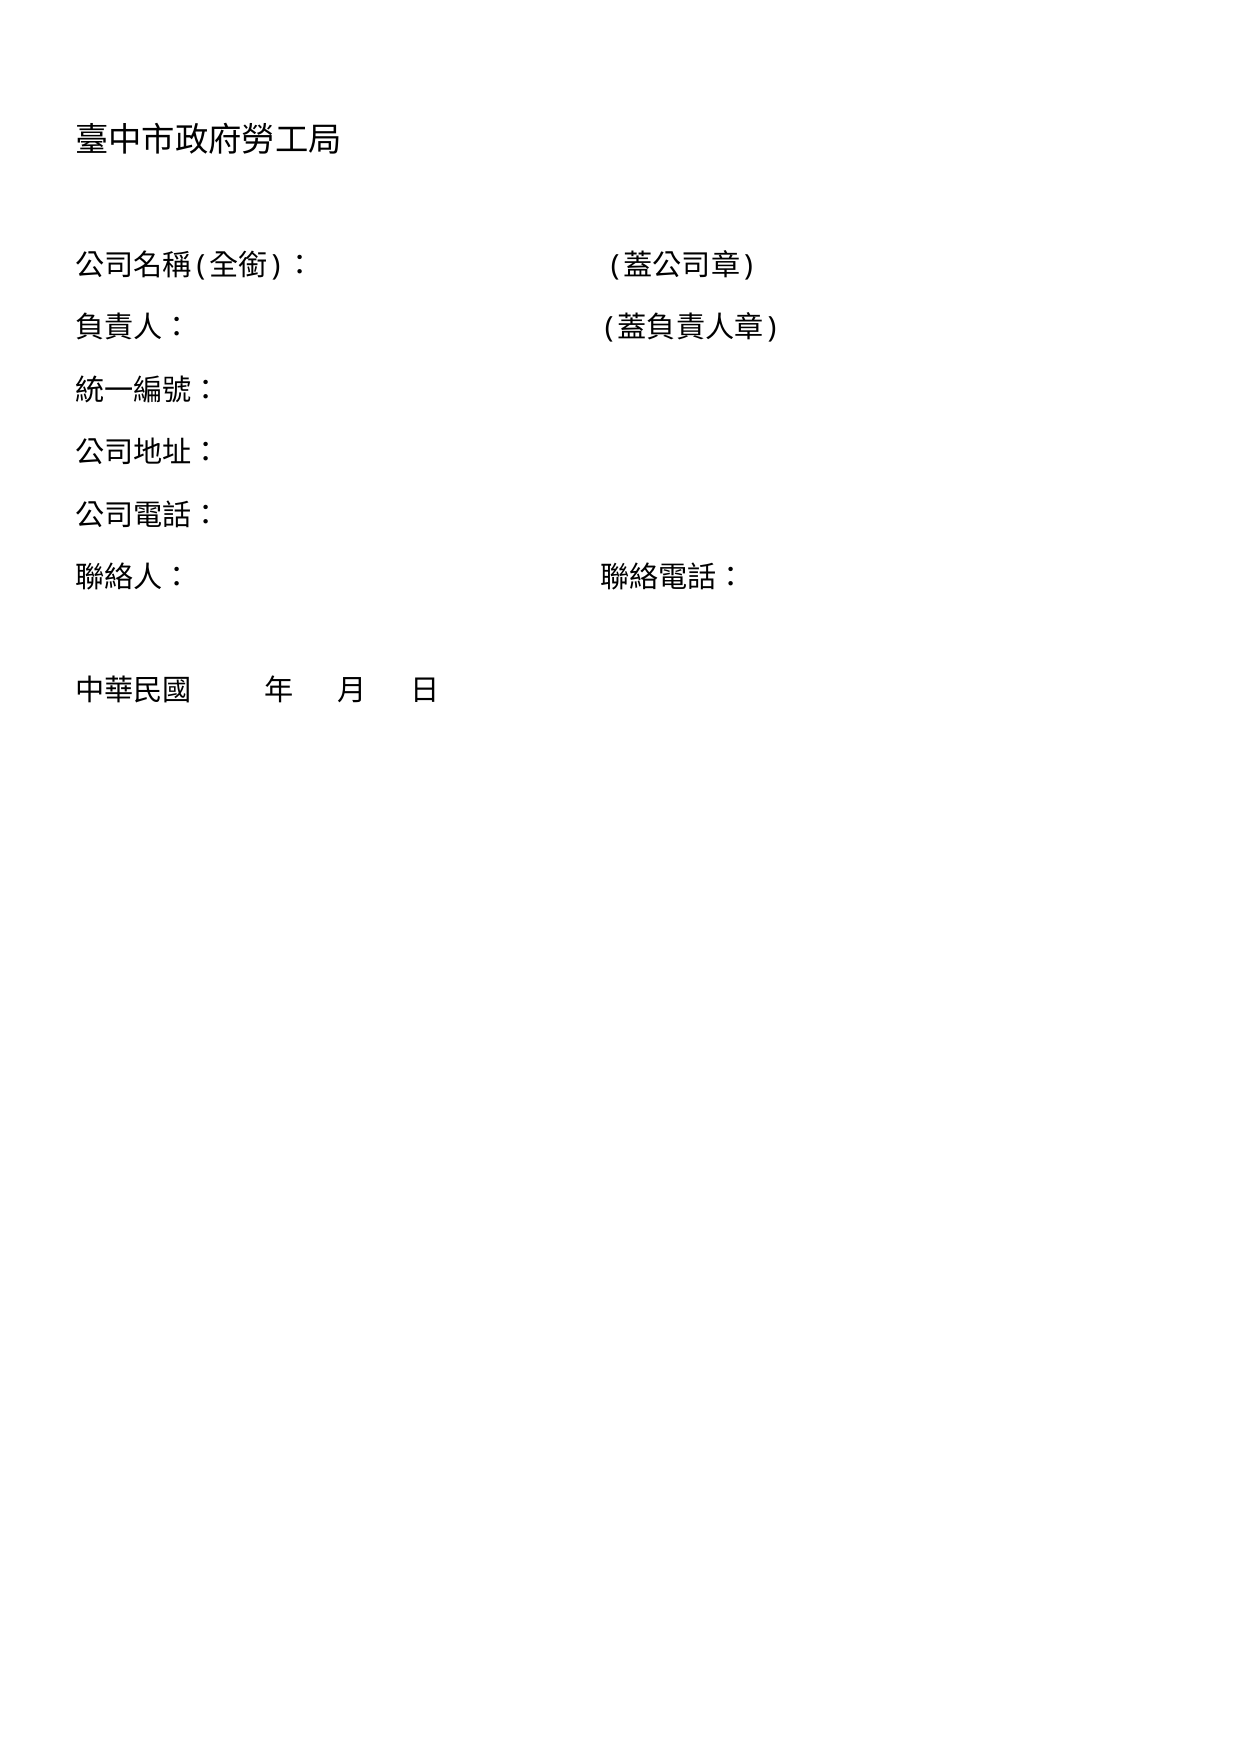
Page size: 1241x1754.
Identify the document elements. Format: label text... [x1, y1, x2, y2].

text 聯絡人： 聯絡電話： [75, 533, 1183, 596]
text 公司電話： [75, 471, 1183, 533]
text 中華民國 年 月 日 [75, 646, 1183, 708]
text 公司地址： [75, 408, 1183, 471]
text 統一編號： [75, 346, 1183, 408]
text 公司名稱(全銜)： (蓋公司章) [75, 221, 1183, 283]
text 臺中市政府勞工局 [75, 96, 1183, 158]
text 負責人： (蓋負責人章) [75, 283, 1183, 346]
